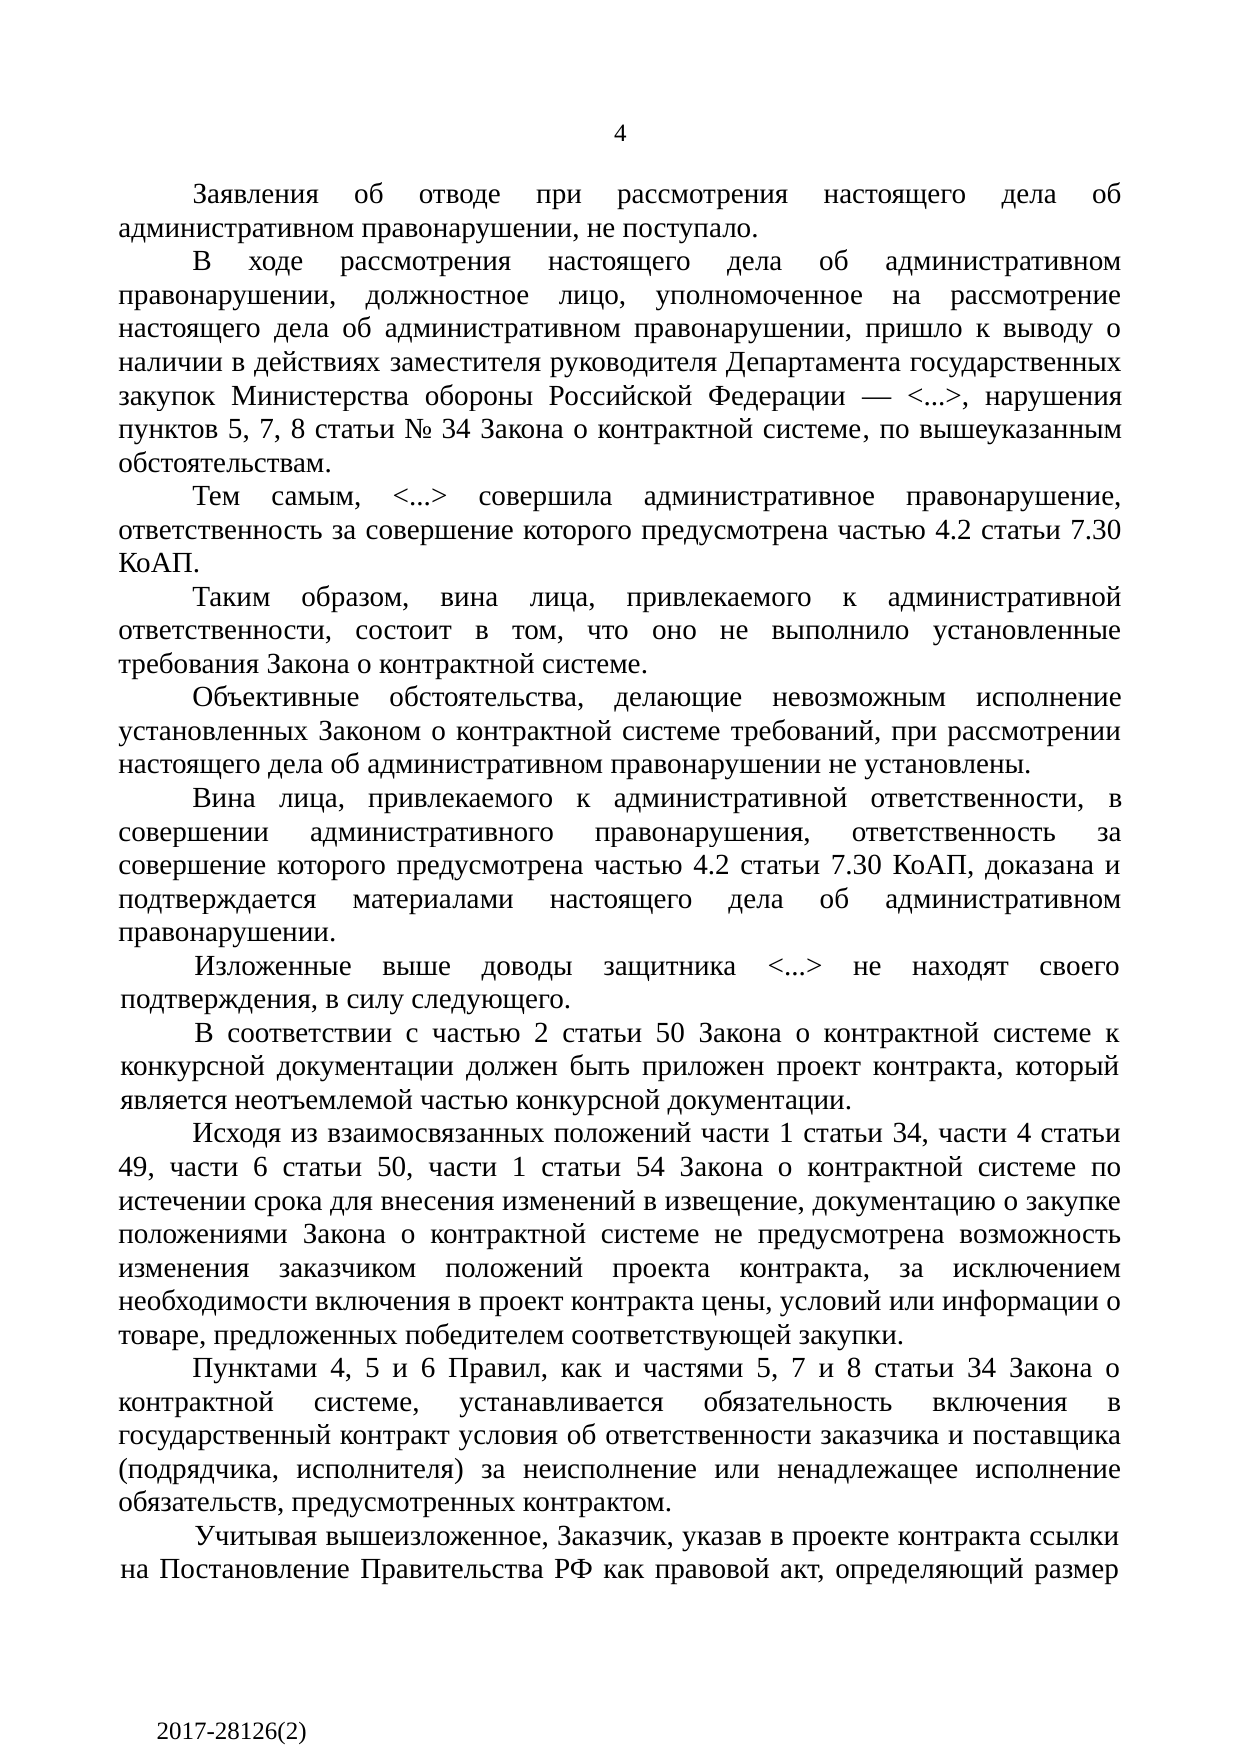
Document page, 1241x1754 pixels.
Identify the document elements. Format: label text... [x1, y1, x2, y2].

text Объективные обстоятельства, делающие невозможным исполнение установленных Законом о контрактной системе требований, при рассмотрении настоящего дела об административном правонарушении не установлены. [118, 679, 1122, 780]
text Таким образом, вина лица, привлекаемого к административной ответственности, состоит в том, что оно не выполнило установленные требования Закона о контрактной системе. [118, 579, 1122, 679]
text Тем самым, <...> совершила административное правонарушение, ответственность за совершение которого предусмотрена частью 4.2 статьи 7.30 КоАП. [118, 478, 1122, 579]
text Пунктами 4, 5 и 6 Правил, как и частями 5, 7 и 8 статьи 34 Закона о контрактной системе, устанавливается обязательность включения в государственный контракт условия об ответственности заказчика и поставщика (подрядчика, исполнителя) за неисполнение или ненадлежащее исполнение обязательств, предусмотренных контрактом. [118, 1350, 1122, 1518]
text Вина лица, привлекаемого к административной ответственности, в совершении административного правонарушения, ответственность за совершение которого предусмотрена частью 4.2 статьи 7.30 КоАП, доказана и подтверждается материалами настоящего дела об административном правонарушении. [118, 780, 1122, 948]
text Исходя из взаимосвязанных положений части 1 статьи 34, части 4 статьи 49, части 6 статьи 50, части 1 статьи 54 Закона о контрактной системе по истечении срока для внесения изменений в извещение, документацию о закупке положениями Закона о контрактной системе не предусмотрена возможность изменения заказчиком положений проекта контракта, за исключением необходимости включения в проект контракта цены, условий или информации о товаре, предложенных победителем соответствующей закупки. [118, 1116, 1122, 1350]
text В ходе рассмотрения настоящего дела об административном правонарушении, должностное лицо, уполномоченное на рассмотрение настоящего дела об административном правонарушении, пришло к выводу о наличии в действиях заместителя руководителя Департамента государственных закупок Министерства обороны Российской Федерации — <...>, нарушения пунктов 5, 7, 8 статьи № 34 Закона о контрактной системе, по вышеуказанным обстоятельствам. [118, 243, 1122, 478]
text Заявления об отводе при рассмотрения настоящего дела об административном правонарушении, не поступало. [118, 176, 1122, 243]
text Изложенные выше доводы защитника <...> не находят своего подтверждения, в силу следующего. [120, 948, 1120, 1015]
text Учитывая вышеизложенное, Заказчик, указав в проекте контракта ссылки на Постановление Правительства РФ как правовой акт, определяющий размер [120, 1518, 1120, 1585]
text В соответствии с частью 2 статьи 50 Закона о контрактной системе к конкурсной документации должен быть приложен проект контракта, который является неотъемлемой частью конкурсной документации. [120, 1015, 1120, 1116]
